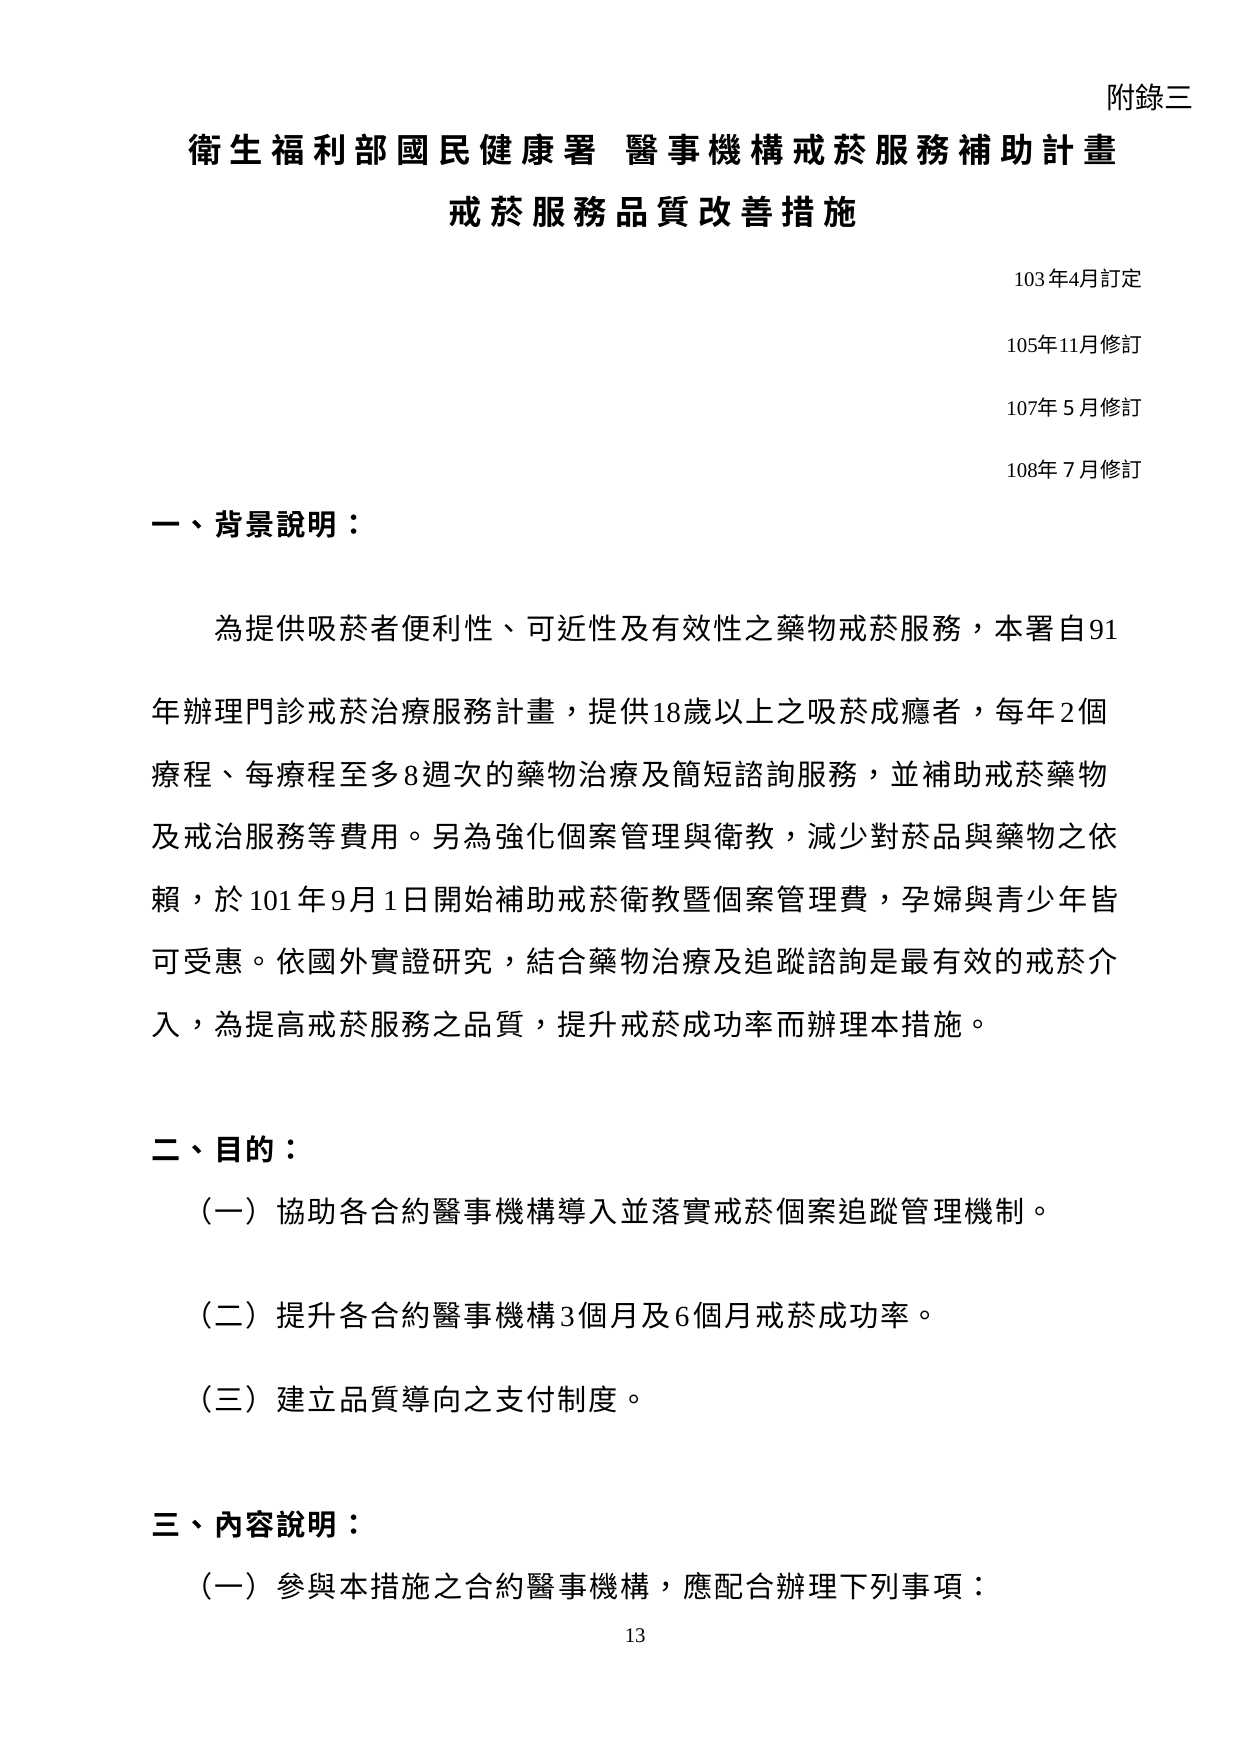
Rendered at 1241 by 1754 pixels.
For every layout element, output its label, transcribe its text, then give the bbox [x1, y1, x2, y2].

text 103年4月訂定 [57, 231, 1142, 293]
text （二）提升各合約醫事機構3個月及6個月戒菸成功率。 [176, 1231, 1119, 1356]
text 105年11月修訂 [57, 293, 1142, 356]
text 三、內容說明： [151, 1481, 1119, 1543]
text 一、背景說明： [151, 481, 1119, 543]
text （一）參與本措施之合約醫事機構，應配合辦理下列事項： [176, 1543, 1119, 1606]
text 衛生福利部國民健康署 醫事機構戒菸服務補助計畫 [132, 67, 1217, 168]
text 戒菸服務品質改善措施 [132, 168, 1155, 231]
text 附錄三 [1106, 75, 1203, 117]
text 108年7月修訂 [57, 418, 1142, 481]
text （一）協助各合約醫事機構導入並落實戒菸個案追蹤管理機制。 [176, 1168, 1119, 1231]
text （三）建立品質導向之支付制度。 [176, 1356, 1119, 1418]
text 為提供吸菸者便利性、可近性及有效性之藥物戒菸服務，本署自91年辦理門診戒菸治療服務計畫，提供18歲以上之吸菸成癮者，每年2個療程、每療程至多8週次的藥物治療及簡短諮詢服務，並補助戒菸藥物及戒治服務等費用。另為強化個案管理與衛教，減少對菸品與藥物之依賴，於101年9月1日開始補助戒菸衛教暨個案管理費，孕婦與青少年皆可受惠。依國外實證研究，結合藥物治療及追蹤諮詢是最有效的戒菸介入，為提高戒菸服務之品質，提升戒菸成功率而辦理本措施。 [151, 543, 1119, 1043]
text 二、目的： [151, 1106, 1119, 1168]
text 107年5月修訂 [57, 356, 1142, 418]
